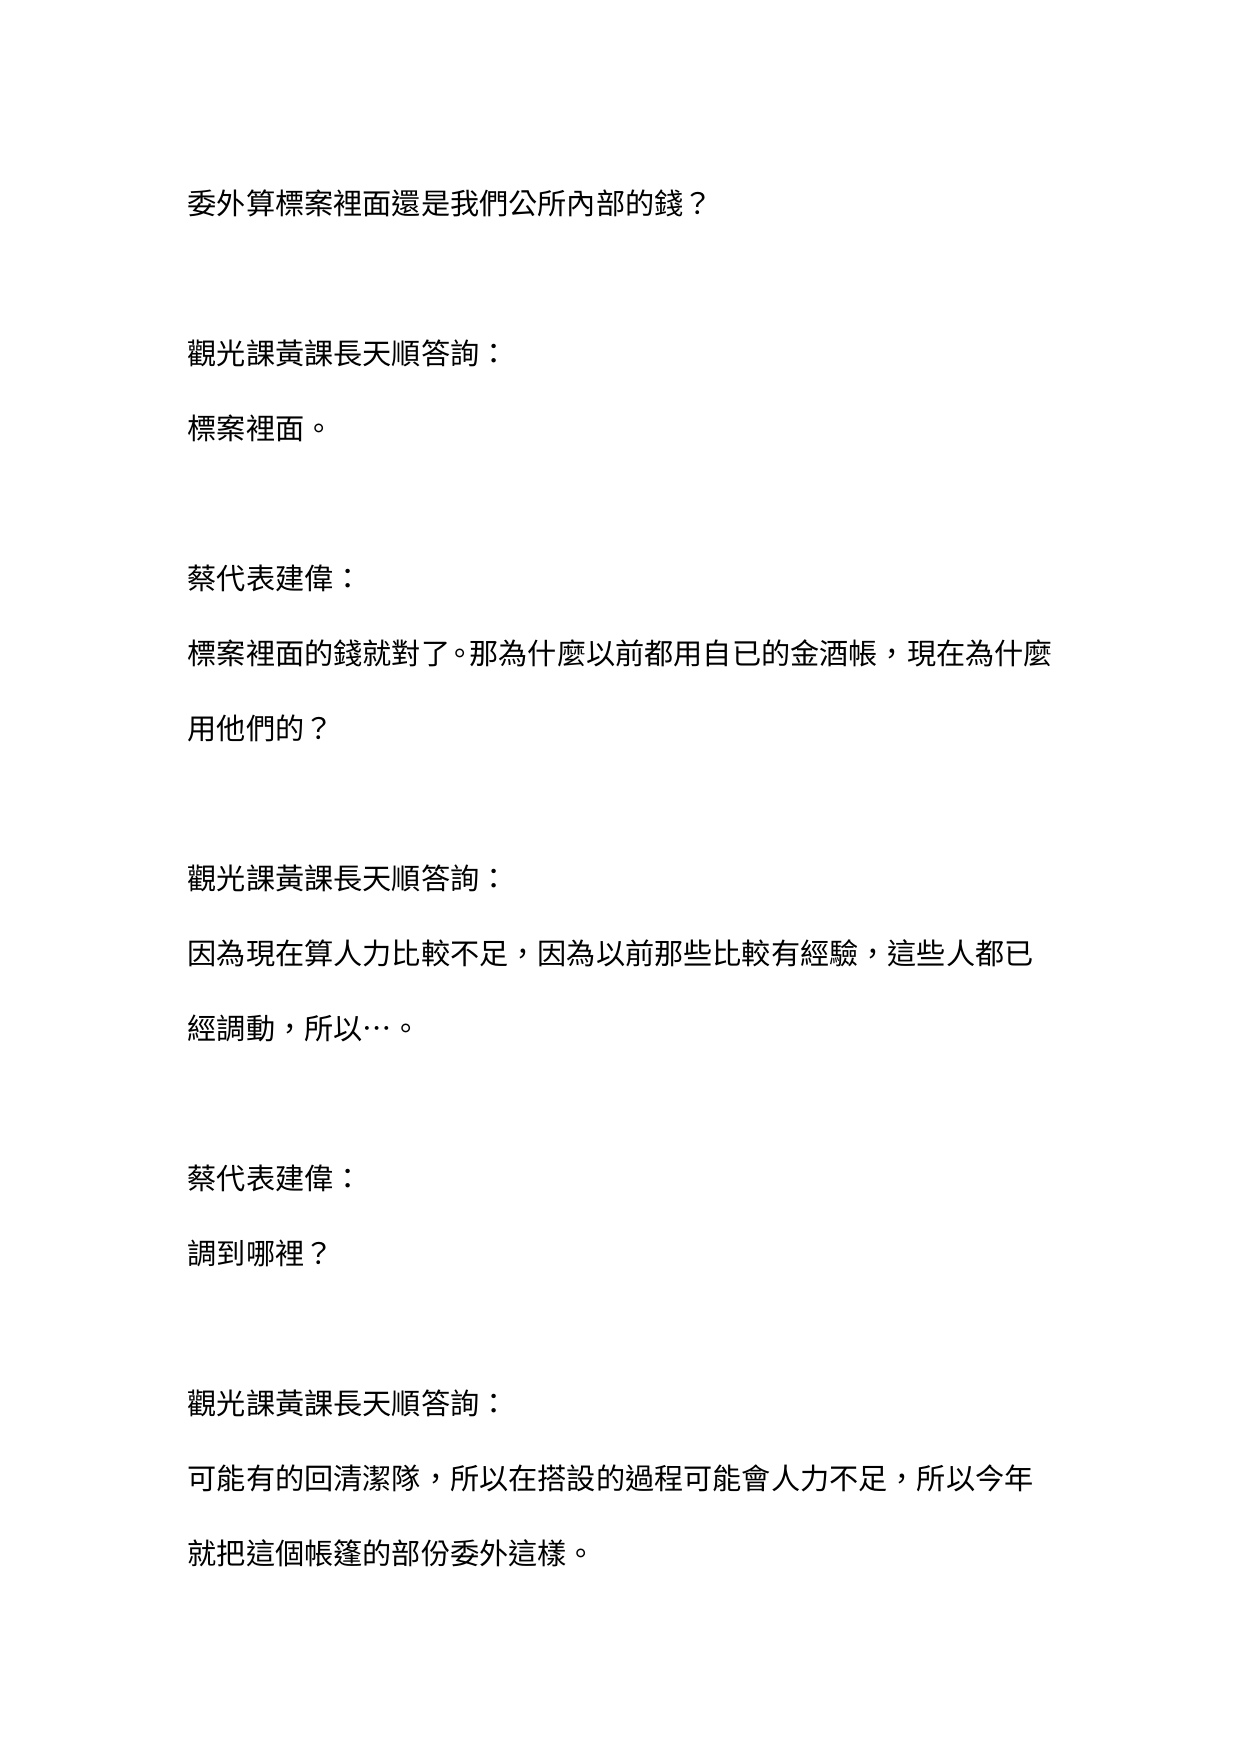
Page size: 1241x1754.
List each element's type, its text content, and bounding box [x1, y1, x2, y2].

text 觀光課黃課長天順答詢： [187, 314, 1053, 389]
text 觀光課黃課長天順答詢： [187, 1364, 1053, 1439]
text 蔡代表建偉： [187, 539, 1053, 614]
text 標案裡面。 [187, 389, 1053, 464]
text 委外算標案裡面還是我們公所內部的錢？ [187, 164, 1053, 239]
text 因為現在算人力比較不足，因為以前那些比較有經驗，這些人都已經調動，所以…。 [187, 914, 1053, 1064]
text 標案裡面的錢就對了。那為什麼以前都用自已的金酒帳，現在為什麼用他們的？ [187, 614, 1053, 764]
text 蔡代表建偉： [187, 1139, 1053, 1214]
text 調到哪裡？ [187, 1214, 1053, 1289]
text 可能有的回清潔隊，所以在搭設的過程可能會人力不足，所以今年就把這個帳篷的部份委外這樣。 [187, 1439, 1053, 1589]
text 觀光課黃課長天順答詢： [187, 839, 1053, 914]
